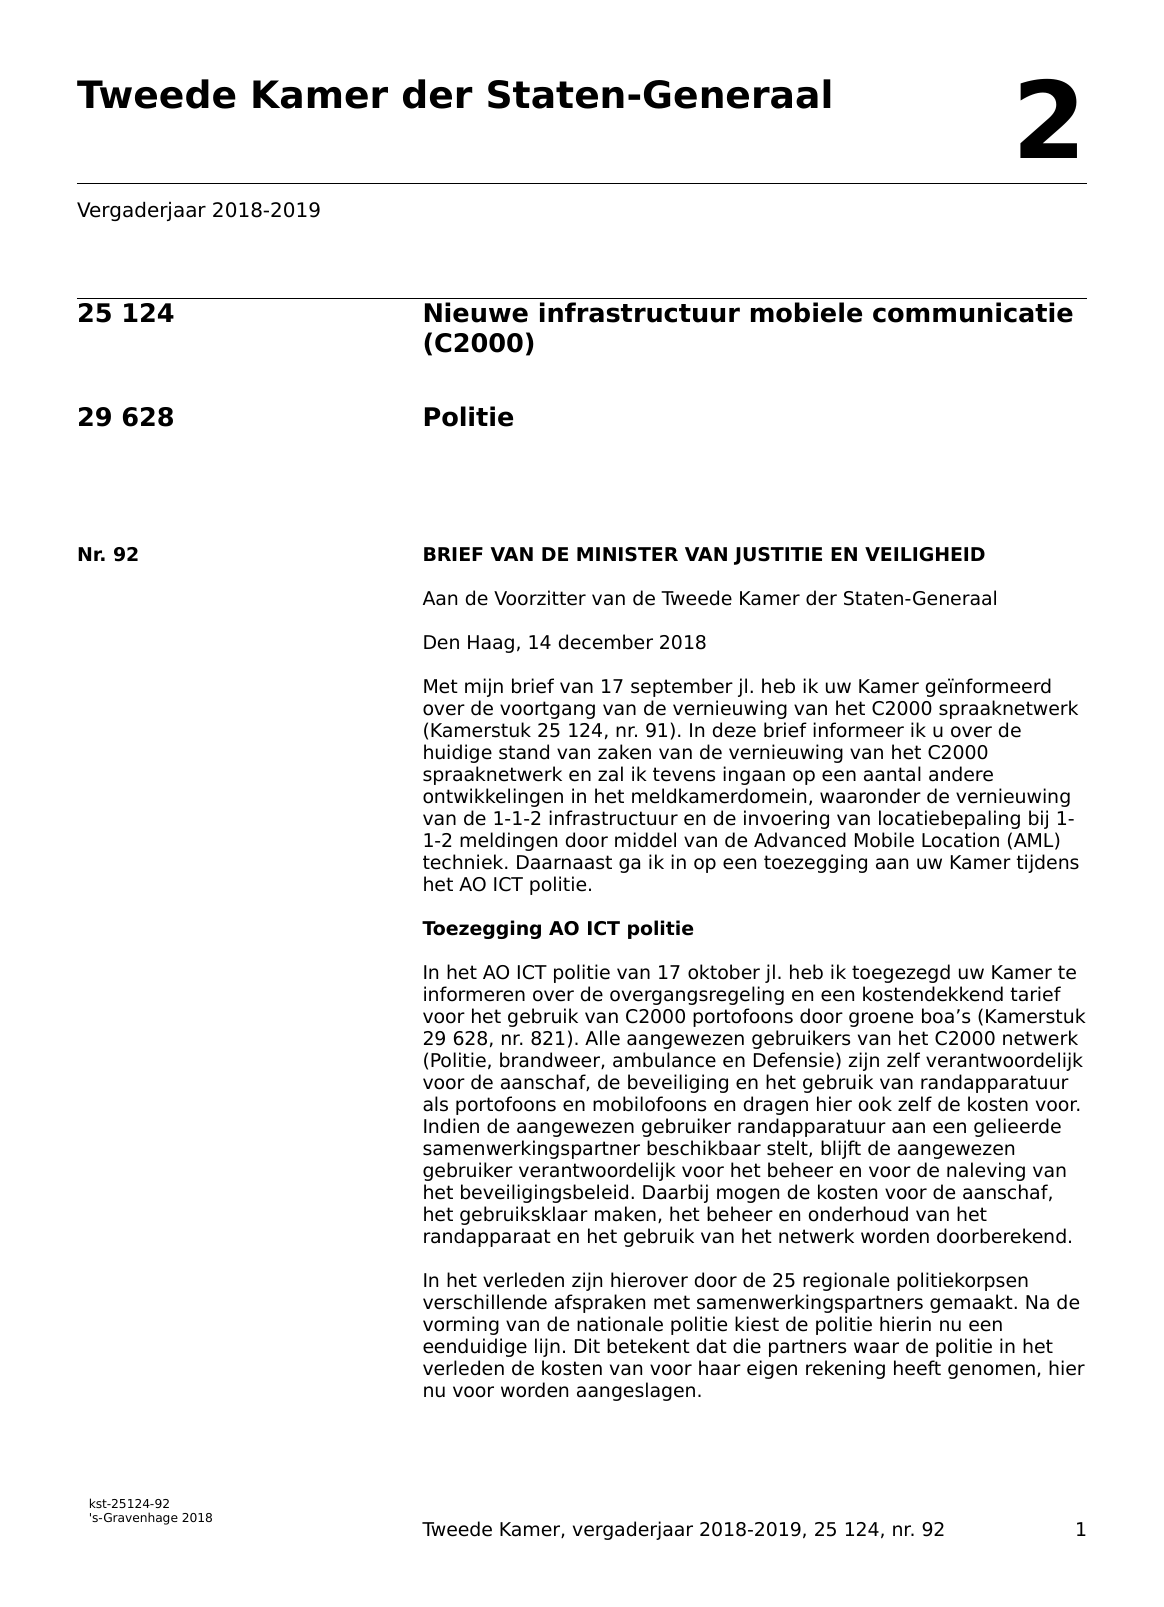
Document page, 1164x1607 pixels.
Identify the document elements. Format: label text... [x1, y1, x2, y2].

text 's-Gravenhage 2018 [88, 1511, 323, 1525]
text Den Haag, 14 december 2018 [422, 632, 1087, 654]
subtitle 25 124 Nieuwe infrastructuur mobiele communicatie (C2000) [77, 299, 1087, 358]
text In het verleden zijn hierover door de 25 regionale politiekorpsen verschillende afspraken met samenwerkingspartners gemaakt. Na de vorming van de nationale politie kiest de politie hierin nu een eenduidige lijn. Dit betekent dat die partners waar de politie in het verleden de kosten van voor haar eigen rekening heeft genomen, hier nu voor worden aangeslagen. [422, 1270, 1087, 1402]
table_cell Vergaderjaar 2018-2019 [77, 184, 1087, 298]
table_header Tweede Kamer der Staten-Generaal [77, 59, 886, 183]
subtitle 29 628 Politie [77, 403, 1087, 432]
text In het AO ICT politie van 17 oktober jl. heb ik toegezegd uw Kamer te informeren over de overgangsregeling en een kostendekkend tarief voor het gebruik van C2000 portofoons door groene boa’s (Kamerstuk 29 628, nr. 821). Alle aangewezen gebruikers van het C2000 netwerk (Politie, brandweer, ambulance en Defensie) zijn zelf verantwoordelijk voor de aanschaf, de beveiliging en het gebruik van randapparatuur als portofoons en mobilofoons en dragen hier ook zelf de kosten voor. Indien de aangewezen gebruiker randapparatuur aan een gelieerde samenwerkingspartner beschikbaar stelt, blijft de aangewezen gebruiker verantwoordelijk voor het beheer en voor de naleving van het beveiligingsbeleid. Daarbij mogen de kosten voor de aanschaf, het gebruiksklaar maken, het beheer en onderhoud van het randapparaat en het gebruik van het netwerk worden doorberekend. [422, 962, 1087, 1248]
subtitle Toezegging AO ICT politie [422, 918, 1087, 940]
table_header 2 [886, 59, 1087, 183]
text Met mijn brief van 17 september jl. heb ik uw Kamer geïnformeerd over de voortgang van de vernieuwing van het C2000 spraaknetwerk (Kamerstuk 25 124, nr. 91). In deze brief informeer ik u over de huidige stand van zaken van de vernieuwing van het C2000 spraaknetwerk en zal ik tevens ingaan op een aantal andere ontwikkelingen in het meldkamerdomein, waaronder de vernieuwing van de 1-1-2 infrastructuur en de invoering van locatiebepaling bij 1-1-2 meldingen door middel van de Advanced Mobile Location (AML) techniek. Daarnaast ga ik in op een toezegging aan uw Kamer tijdens het AO ICT politie. [422, 676, 1087, 896]
text kst-25124-92 [88, 1497, 323, 1511]
subtitle Nr. 92 BRIEF VAN DE MINISTER VAN JUSTITIE EN VEILIGHEID [77, 543, 1087, 565]
text Aan de Voorzitter van de Tweede Kamer der Staten-Generaal [422, 588, 1087, 609]
